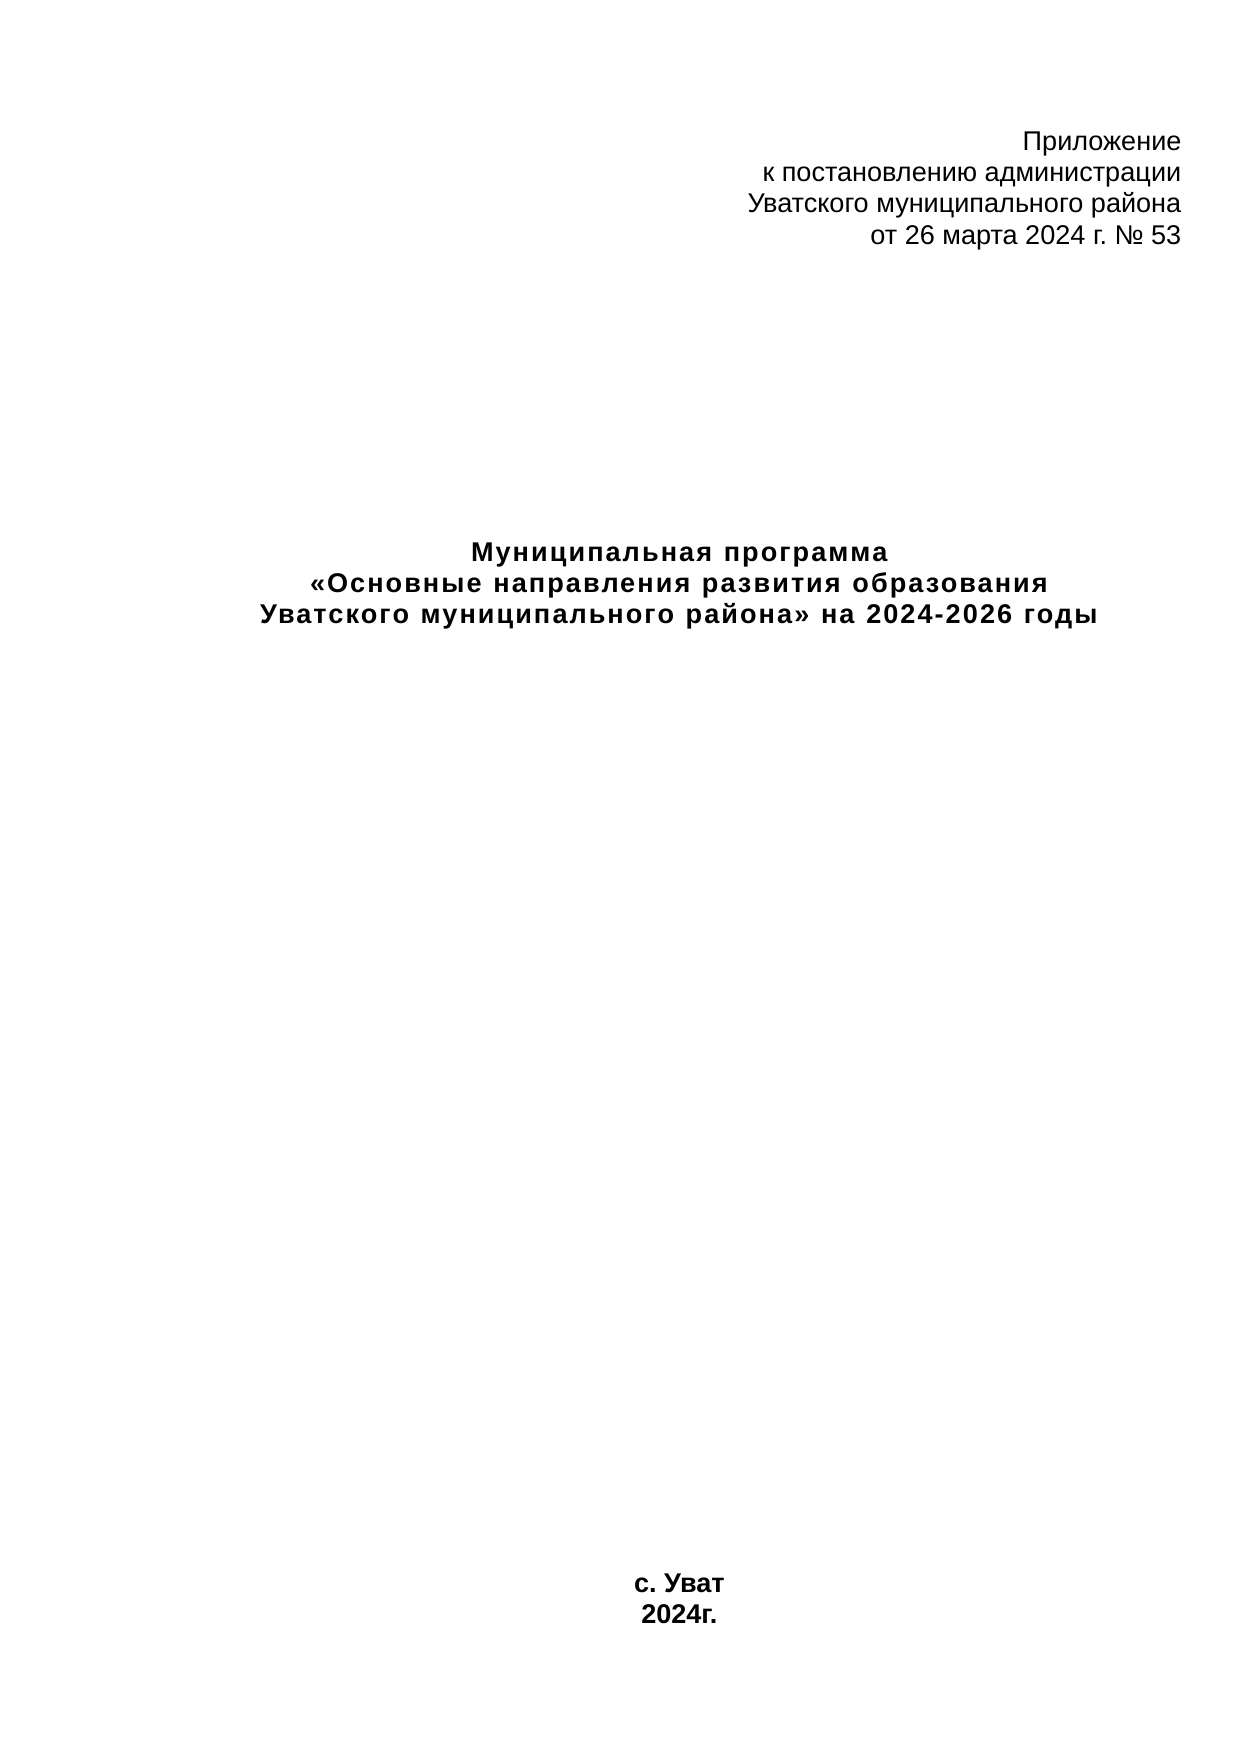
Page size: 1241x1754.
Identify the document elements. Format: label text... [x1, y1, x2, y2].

text Муниципальная программа [177, 536, 1181, 567]
text Уватского муниципального района» на 2024-2026 годы [177, 598, 1181, 629]
text с. Уват [177, 1567, 1181, 1598]
text Уватского муниципального района [121, 187, 1181, 219]
text «Основные направления развития образования [177, 567, 1181, 598]
text от 26 марта 2024 г. № 53 [121, 219, 1181, 250]
text Приложение [121, 125, 1181, 156]
text 2024г. [177, 1598, 1181, 1629]
text к постановлению администрации [121, 156, 1181, 187]
